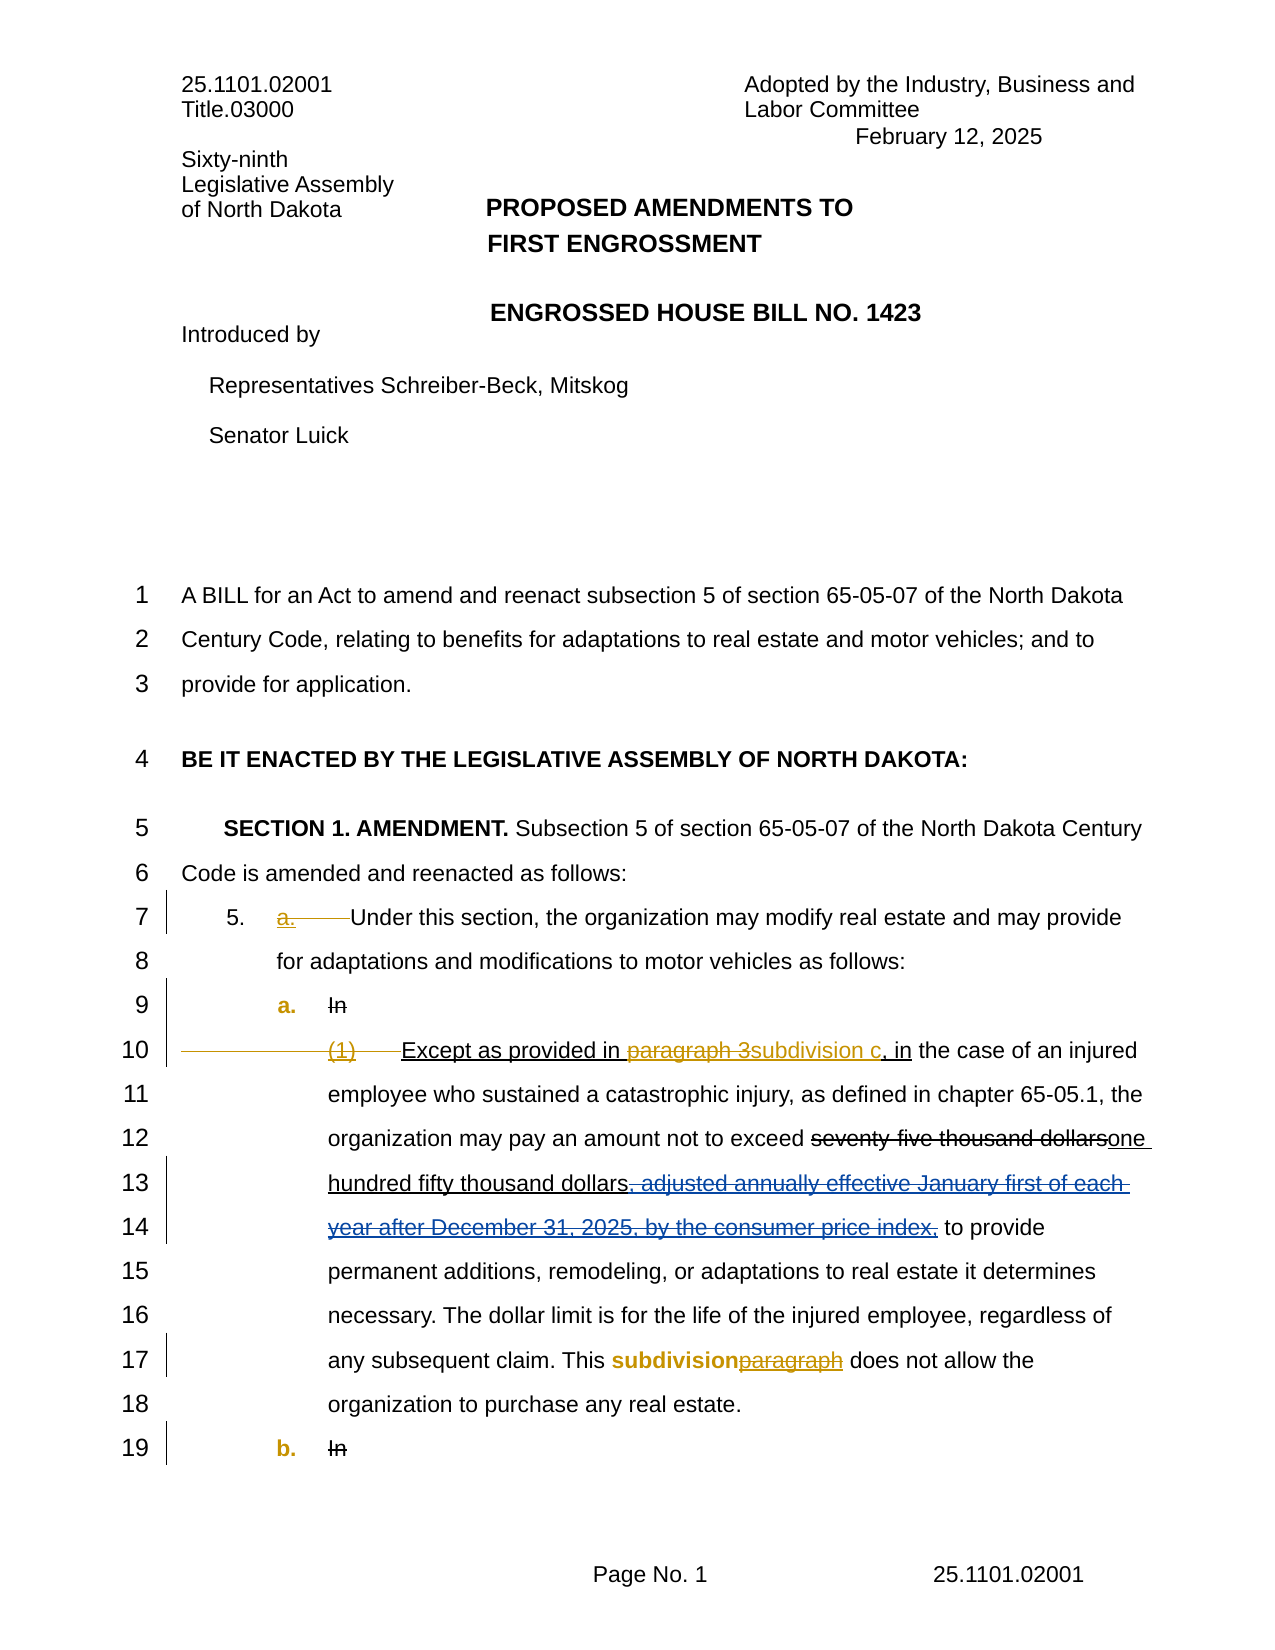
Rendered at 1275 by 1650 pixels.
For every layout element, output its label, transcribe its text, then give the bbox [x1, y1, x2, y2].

text Introduced by [181, 323, 1154, 348]
text of North Dakota [181, 198, 1154, 223]
text Legislative Assembly [181, 173, 1154, 198]
text Senator Luick [208, 425, 1154, 448]
text SECTION 1. AMENDMENT. Subsection 5 of section 65‑05‑07 of the North Dakota Century Code is amended and reenacted as follows: [181, 801, 1154, 890]
table_cell Sixty-ninth [181, 123, 744, 173]
text Representatives Schreiber-Beck, Mitskog [208, 375, 1154, 398]
text BE IT ENACTED BY THE LEGISLATIVE ASSEMBLY OF NORTH DAKOTA: [181, 732, 1154, 776]
table_header 25.1101.02001 Title.03000 [181, 73, 744, 123]
title FIRST ENGROSSMENT [487, 231, 762, 258]
text a. InExcept as provided in subdivision c, in the case of an injured employee who sustained a catastrophic injury, as defined in chapter 65‑05.1, the organization may pay an amount not to exceed seventy‑five thousand dollarsone hundred fifty thousand dollars to provide permanent additions, remodeling, or adaptations to real estate it determines necessary. The dollar limit is for the life of the injured employee, regardless of any subsequent claim. This subdivision does not allow the organization to purchase any real estate. [181, 978, 1154, 1421]
table_cell February 12, 2025 [744, 123, 1153, 173]
text b. InExcept as provided in subdivision c, in the case of an injured employee who sustained a catastrophic injury, as defined in chapter 65‑05.1, the organization may pay an amount not to exceed one hundred fifty thousand dollarstwo hundred thousand dollars to provide the most cost‑effective, specially equipped motor vehicle or vehicle adaptations the organization determines medically necessary. The organization may establish factors to be used in determining whether a specially equipped motor vehicle or adaptation is necessary. Under this subdivision, the organization may not pay for insurance of or maintenance of the motor vehicle. Within the dollar limit and under this subdivision, the organization may pay for vehicle or adaptation replacement purchases. The dollar limit is for the life of the injured employee, regardless of any subsequent claim. [181, 1421, 1154, 1465]
text 5. Under this section, the organization may modify real estate and may provide for adaptations and modifications to motor vehicles as follows: [181, 890, 1154, 978]
title ENGROSSED House BILL NO. 1423 [490, 297, 921, 326]
title PROPOSED AMENDMENTS TO [486, 192, 872, 221]
table_header Adopted by the Industry, Business and Labor Committee [744, 73, 1153, 123]
title A BILL for an Act to amend and reenact subsection 5 of section 65‑05‑07 of the North Dakota Century Code, relating to benefits for adaptations to real estate and motor vehicles; and to provide for application. [181, 568, 1154, 701]
